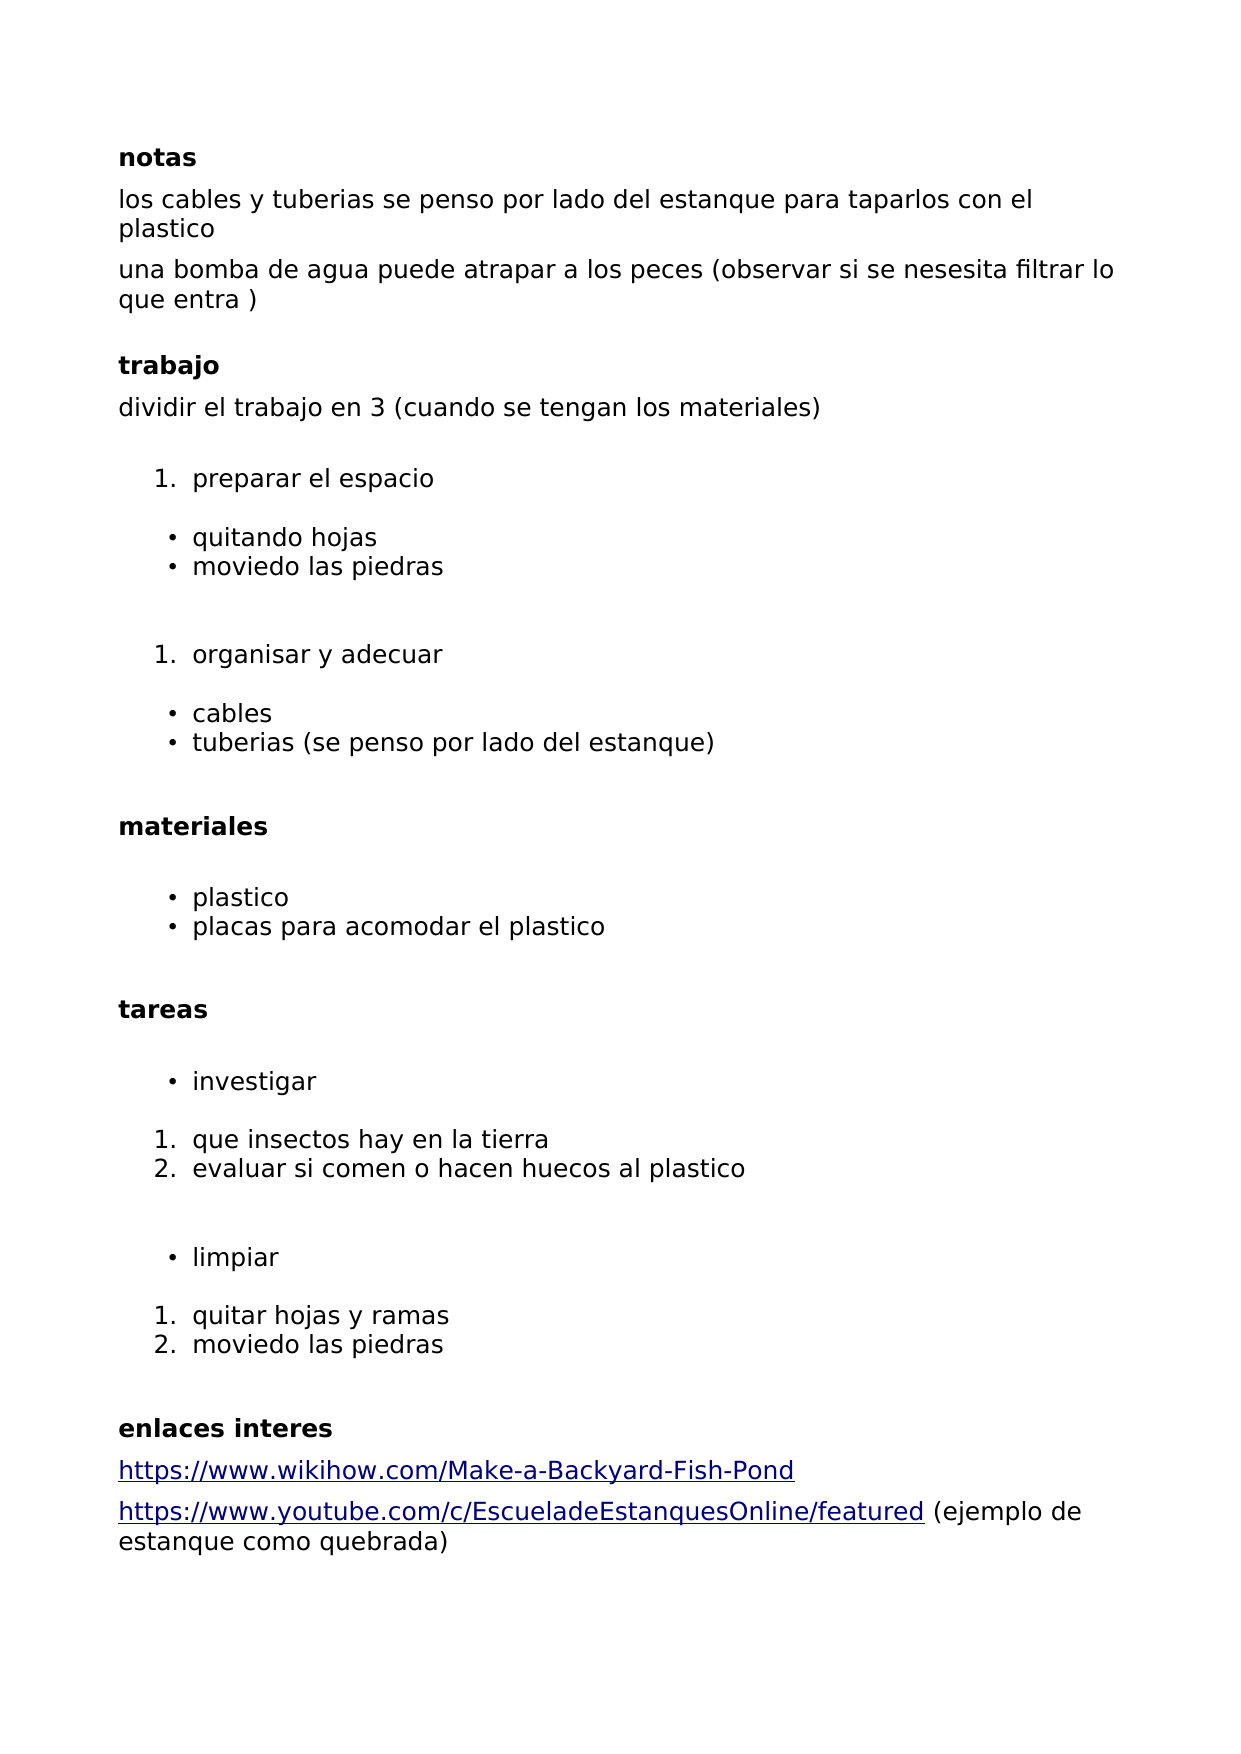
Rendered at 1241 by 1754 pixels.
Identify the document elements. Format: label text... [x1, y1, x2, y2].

subtitle trabajo [118, 351, 1122, 381]
list plastico [177, 883, 1122, 912]
subtitle tareas [118, 996, 1122, 1025]
text https://www.youtube.com/c/EscueladeEstanquesOnline/featured (ejemplo de estanque como quebrada) [118, 1497, 1122, 1556]
list moviedo las piedras [177, 1331, 1122, 1360]
text https://www.wikihow.com/Make-a-Backyard-Fish-Pond [118, 1456, 1122, 1485]
list moviedo las piedras [177, 552, 1122, 581]
subtitle enlaces interes [118, 1414, 1122, 1443]
list cables [177, 699, 1122, 728]
list quitar hojas y ramas [177, 1301, 1122, 1331]
list preparar el espacio [177, 464, 1122, 493]
subtitle notas [118, 143, 1122, 172]
list evaluar si comen o hacen huecos al plastico [177, 1154, 1122, 1184]
list investigar [177, 1067, 1122, 1096]
list organisar y adecuar [177, 640, 1122, 669]
list limpiar [177, 1243, 1122, 1272]
text los cables y tuberias se penso por lado del estanque para taparlos con el plastico [118, 185, 1122, 243]
text una bomba de agua puede atrapar a los peces (observar si se nesesita filtrar lo que entra ) [118, 256, 1122, 314]
list que insectos hay en la tierra [177, 1125, 1122, 1154]
list placas para acomodar el plastico [177, 912, 1122, 941]
subtitle materiales [118, 812, 1122, 841]
list quitando hojas [177, 523, 1122, 552]
text dividir el trabajo en 3 (cuando se tengan los materiales) [118, 393, 1122, 422]
list tuberias (se penso por lado del estanque) [177, 728, 1122, 757]
